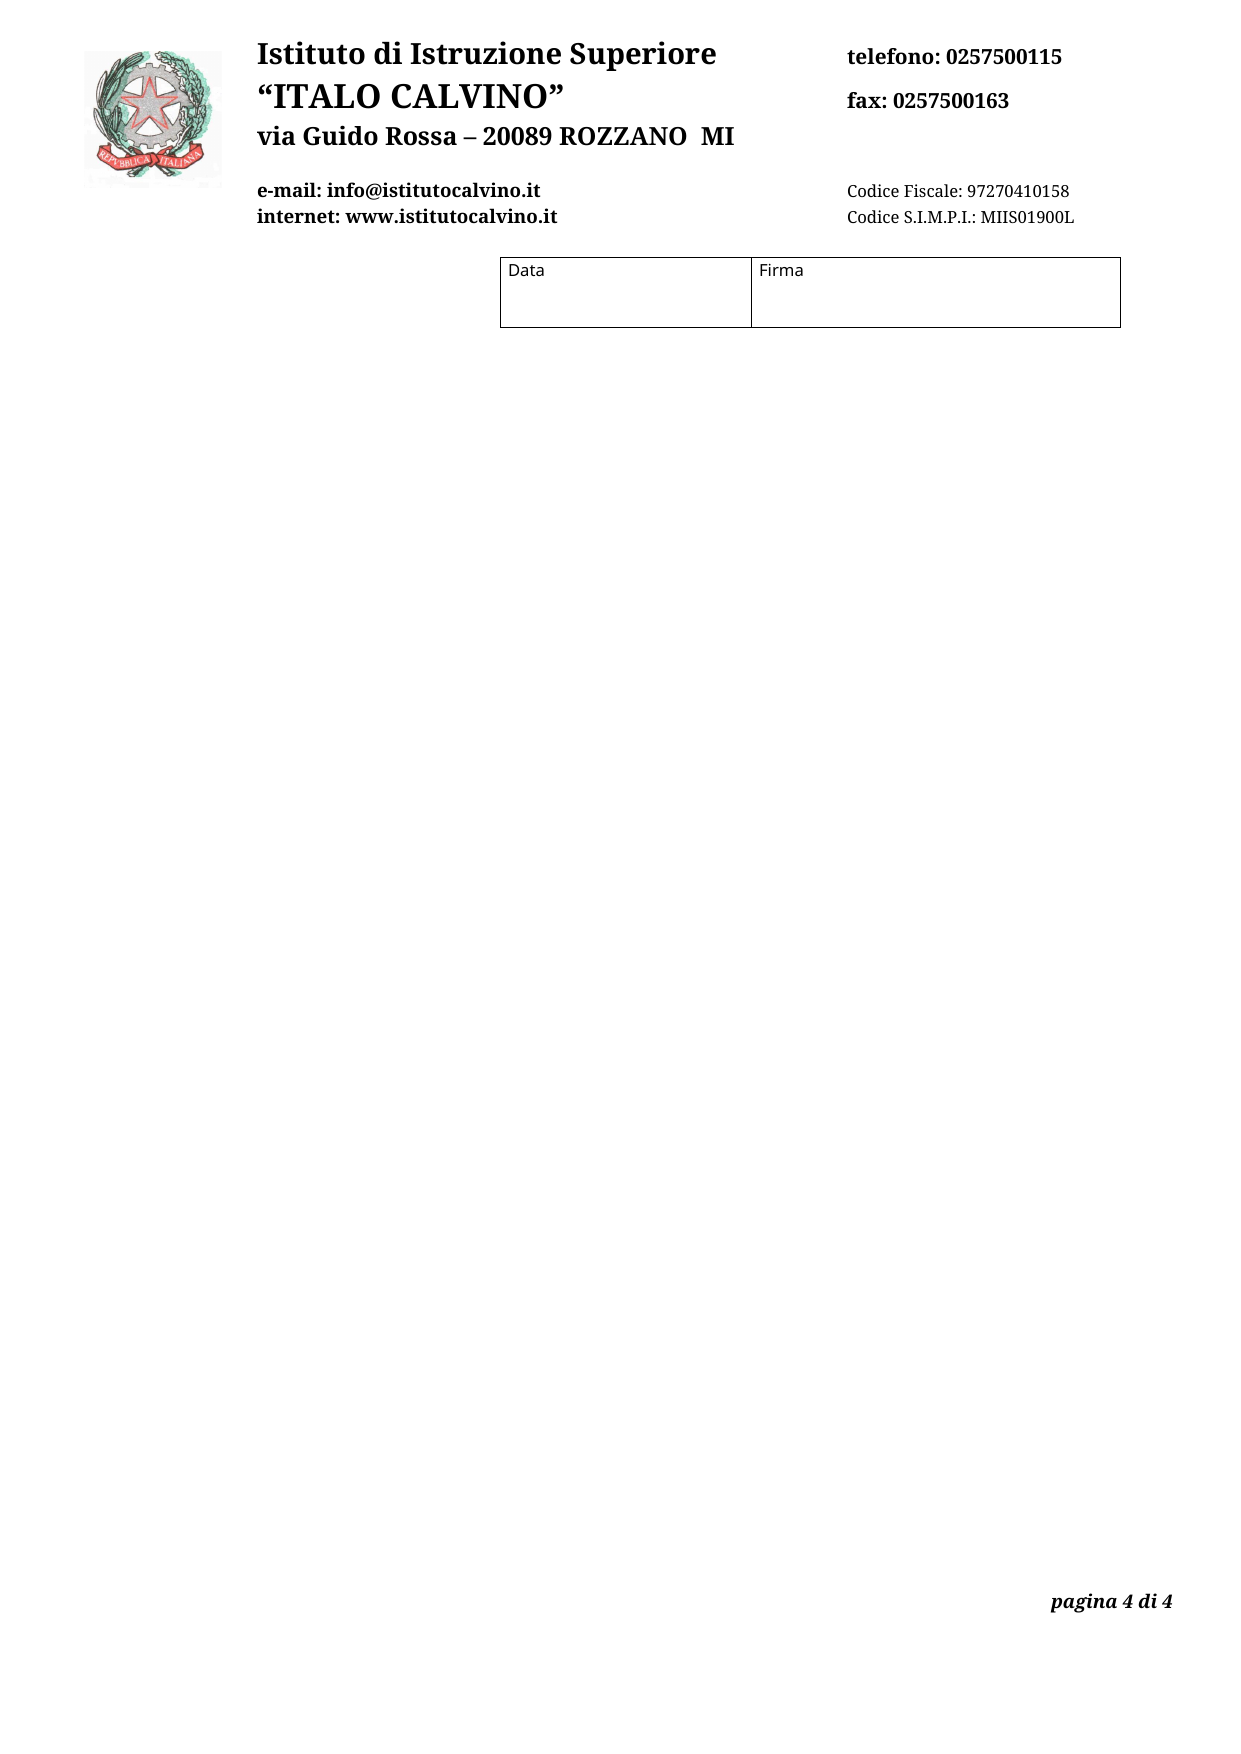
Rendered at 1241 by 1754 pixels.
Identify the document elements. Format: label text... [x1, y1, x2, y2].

table_cell Data [501, 258, 751, 327]
table_cell Firma [752, 258, 1120, 327]
